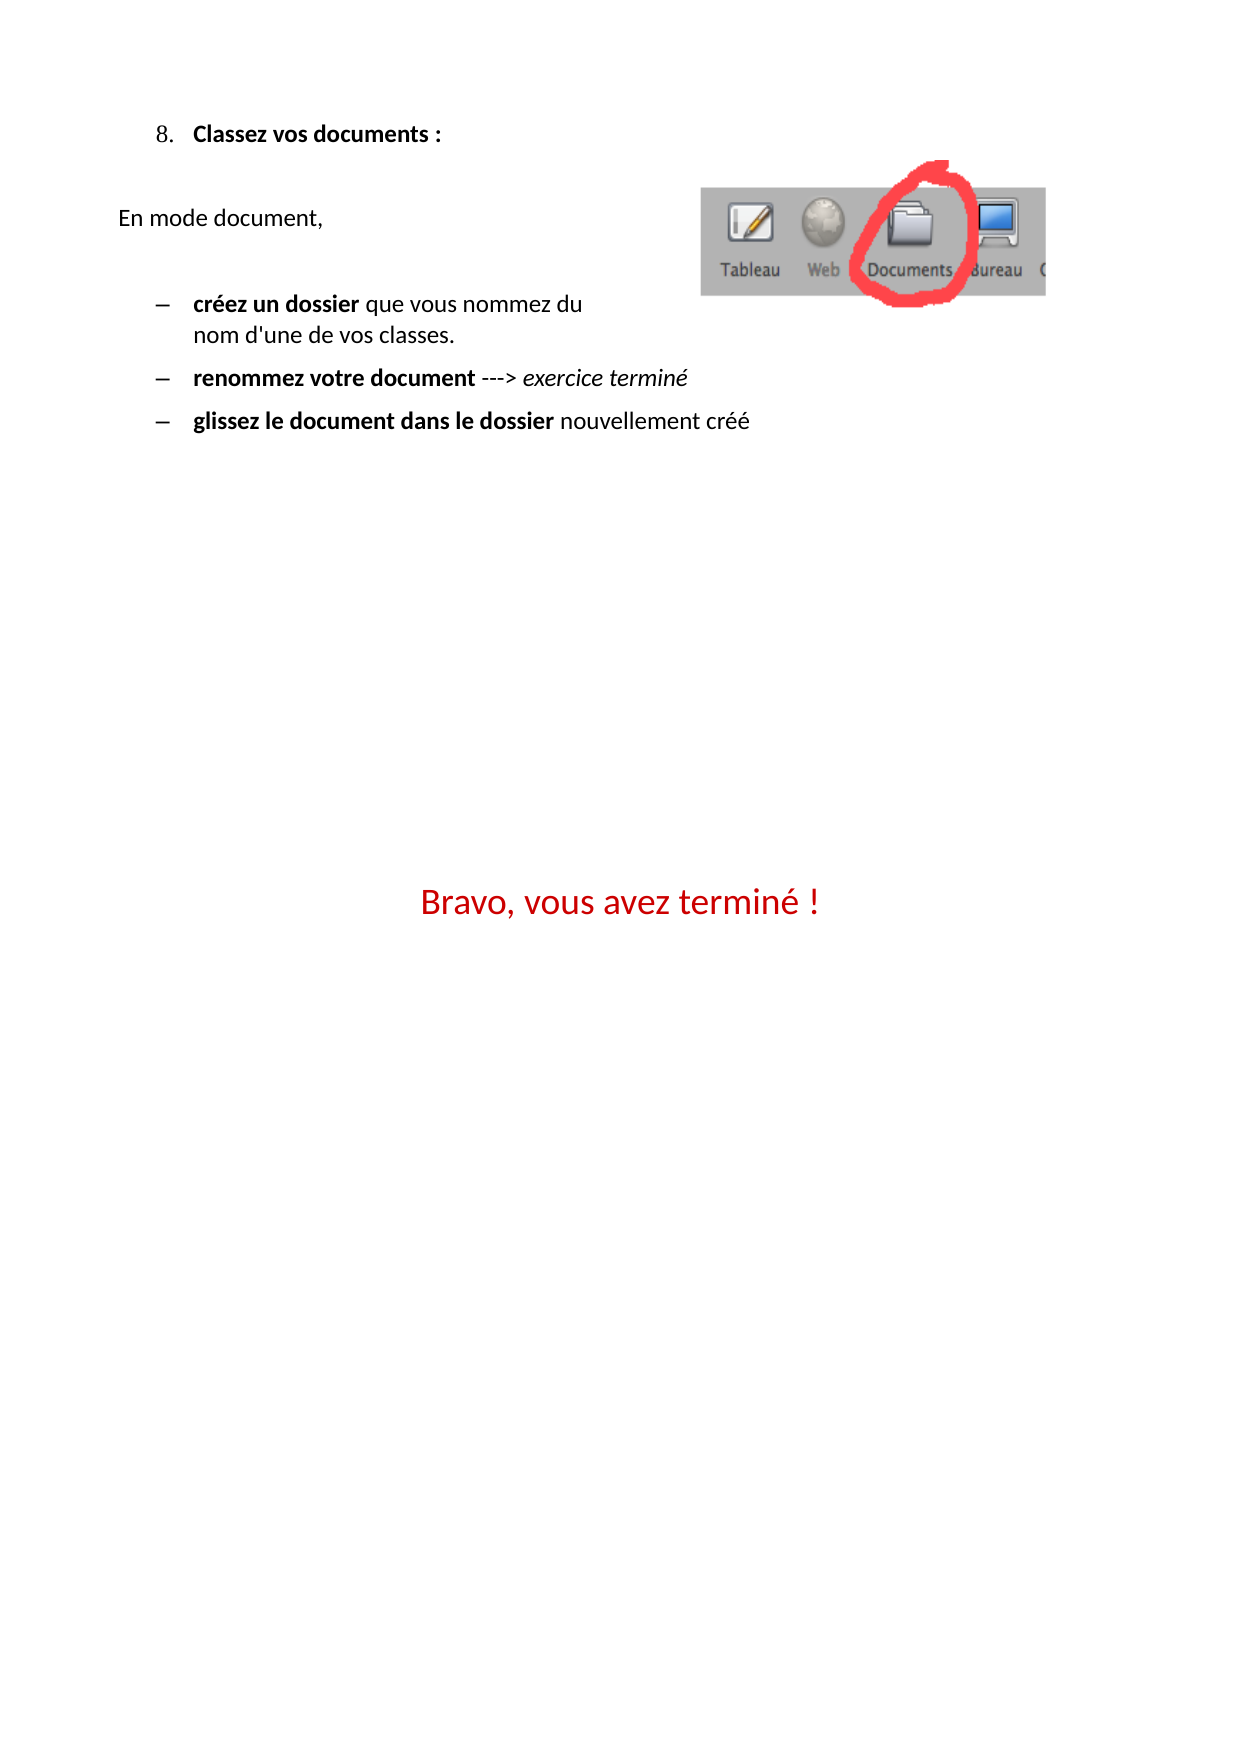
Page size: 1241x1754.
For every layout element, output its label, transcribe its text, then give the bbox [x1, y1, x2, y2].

list créez un dossier que vous nommez du nom d'une de vos classes. [156, 288, 1122, 349]
list glissez le document dans le dossier nouvellement créé [156, 405, 1122, 436]
text En mode document, [118, 202, 624, 233]
list renommez votre document ---> exercice terminé [156, 362, 1122, 392]
text Bravo, vous avez terminé ! [118, 878, 1122, 924]
list Classez vos documents : [156, 118, 1122, 149]
picture [624, 160, 1123, 324]
